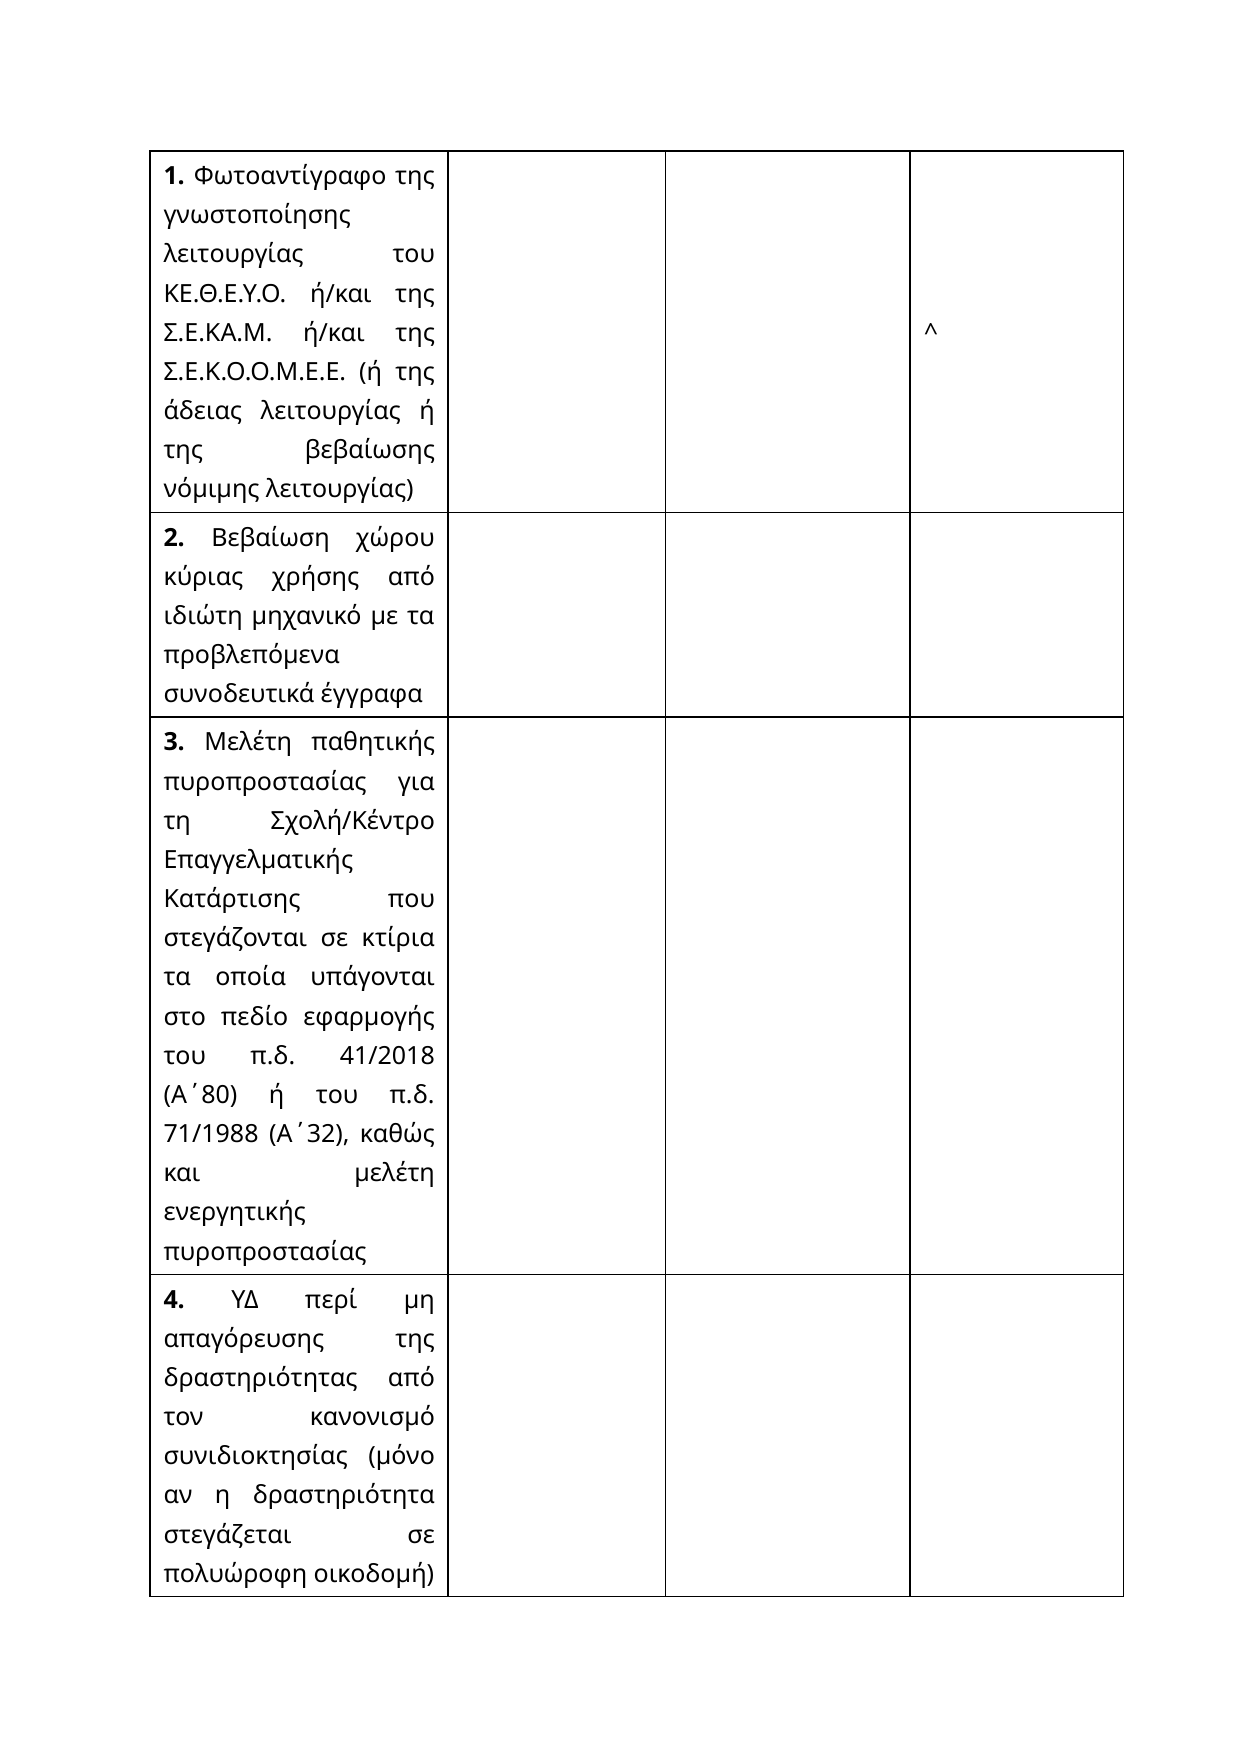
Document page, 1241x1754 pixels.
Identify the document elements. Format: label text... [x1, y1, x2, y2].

table_cell [666, 152, 909, 511]
table_cell [449, 718, 665, 1273]
table_cell [911, 1275, 1123, 1596]
table_cell ^ [911, 152, 1123, 511]
table_cell [449, 1275, 665, 1596]
table_cell 2. Βεβαίωση χώρου κύριας χρήσης από ιδιώτη μηχανικό με τα προβλεπόμενα συνοδευτικά έγγραφα [151, 513, 447, 716]
table_cell [666, 718, 909, 1273]
table_cell [449, 152, 665, 511]
table_cell 1. Φωτοαντίγραφο της γνωστοποίησης λειτουργίας του ΚΕ.Θ.Ε.Υ.Ο. ή/και της Σ.Ε.ΚΑ.Μ. ή/και της Σ.Ε.Κ.Ο.Ο.Μ.Ε.Ε. (ή της άδειας λειτουργίας ή της βεβαίωσης νόμιμης λειτουργίας) [151, 152, 447, 511]
table_cell [449, 513, 665, 716]
table_cell 3. Μελέτη παθητικής πυροπροστασίας για τη Σχολή/Κέντρο Επαγγελματικής Κατάρτισης που στεγάζονται σε κτίρια τα οποία υπάγονται στο πεδίο εφαρμογής του π.δ. 41/2018 (Α΄80) ή του π.δ. 71/1988 (Α΄32), καθώς και μελέτη ενεργητικής πυροπροστασίας [151, 718, 447, 1273]
table_cell [666, 1275, 909, 1596]
table_cell [911, 513, 1123, 716]
table_cell [911, 718, 1123, 1273]
table_cell [666, 513, 909, 716]
table_cell 4. ΥΔ περί μη απαγόρευσης της δραστηριότητας από τον κανονισμό συνιδιοκτησίας (μόνο αν η δραστηριότητα στεγάζεται σε πολυώροφη οικοδομή) [151, 1275, 447, 1596]
